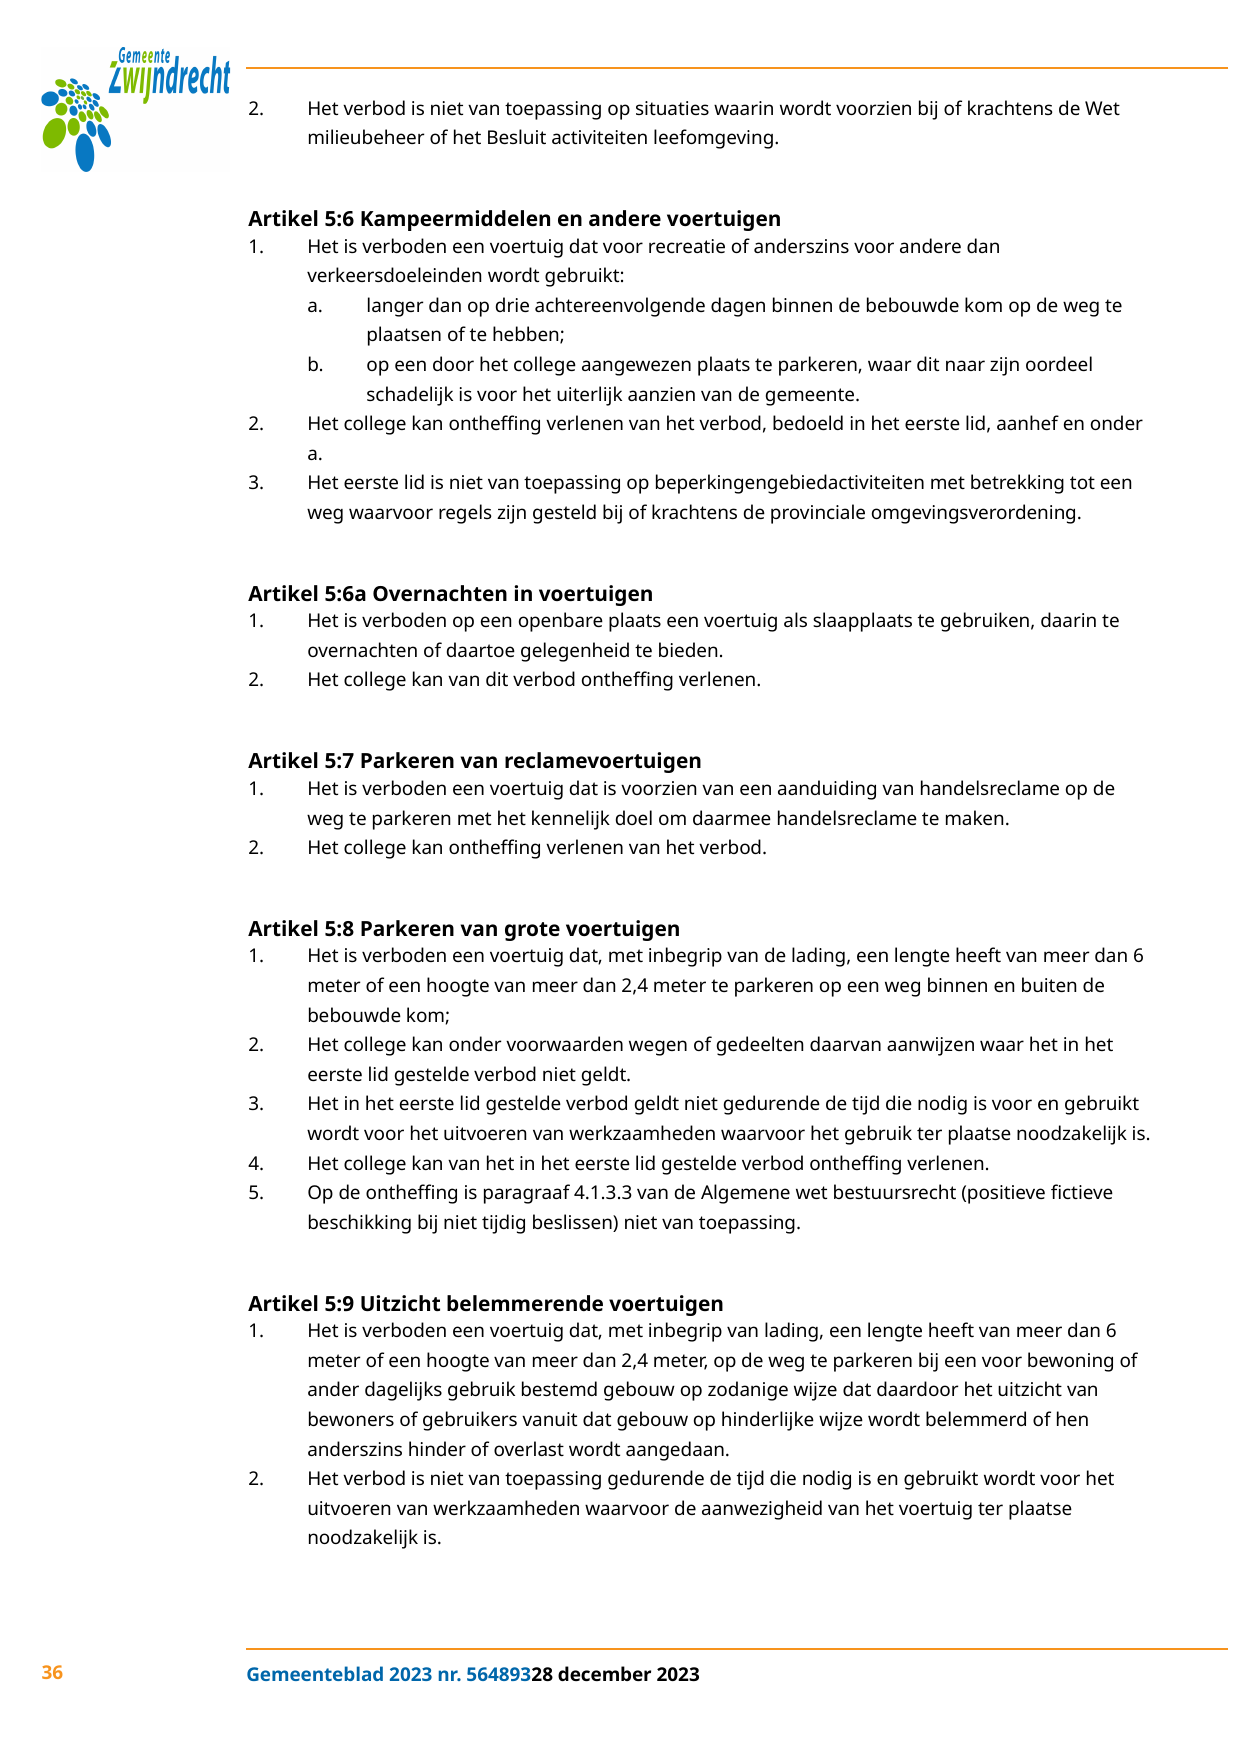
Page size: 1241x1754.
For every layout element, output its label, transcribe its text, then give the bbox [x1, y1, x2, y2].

text Artikel 5:7 Parkeren van reclamevoertuigen [248, 747, 1152, 775]
list Het eerste lid is niet van toepassing op beperkingengebiedactiviteiten met betrekking tot een weg waarvoor regels zijn gesteld bij of krachtens de provinciale omgevingsverordening. [248, 469, 1152, 525]
list Het is verboden op een openbare plaats een voertuig als slaapplaats te gebruiken, daarin te overnachten of daartoe gelegenheid te bieden. [248, 607, 1152, 663]
list Het college kan ontheffing verlenen van het verbod, bedoeld in het eerste lid, aanhef en onder a. [248, 410, 1152, 466]
list Het college kan onder voorwaarden wegen of gedeelten daarvan aanwijzen waar het in het eerste lid gestelde verbod niet geldt. [248, 1031, 1152, 1087]
list Het college kan van het in het eerste lid gestelde verbod ontheffing verlenen. [248, 1150, 1152, 1176]
list Het is verboden een voertuig dat, met inbegrip van de lading, een lengte heeft van meer dan 6 meter of een hoogte van meer dan 2,4 meter te parkeren op een weg binnen en buiten de bebouwde kom; [248, 943, 1152, 1028]
list Het is verboden een voertuig dat voor recreatie of anderszins voor andere dan verkeersdoeleinden wordt gebruikt: [248, 233, 1152, 288]
list Het verbod is niet van toepassing gedurende de tijd die nodig is en gebruikt wordt voor het uitvoeren van werkzaamheden waarvoor de aanwezigheid van het voertuig ter plaatse noodzakelijk is. [248, 1465, 1152, 1550]
list Het is verboden een voertuig dat is voorzien van een aanduiding van handelsreclame op de weg te parkeren met het kennelijk doel om daarmee handelsreclame te maken. [248, 775, 1152, 830]
text Artikel 5:8 Parkeren van grote voertuigen [248, 914, 1152, 943]
list Het college kan van dit verbod ontheffing verlenen. [248, 667, 1152, 692]
list Op de ontheffing is paragraaf 4.1.3.3 van de Algemene wet bestuursrecht (positieve fictieve beschikking bij niet tijdig beslissen) niet van toepassing. [248, 1179, 1152, 1235]
list Het verbod is niet van toepassing op situaties waarin wordt voorzien bij of krachtens de Wet milieubeheer of het Besluit activiteiten leefomgeving. [248, 95, 1152, 150]
list op een door het college aangewezen plaats te parkeren, waar dit naar zijn oordeel schadelijk is voor het uiterlijk aanzien van de gemeente. [307, 351, 1152, 406]
text Artikel 5:6 Kampeermiddelen en andere voertuigen [248, 204, 1152, 233]
list Het in het eerste lid gestelde verbod geldt niet gedurende de tijd die nodig is voor en gebruikt wordt voor het uitvoeren van werkzaamheden waarvoor het gebruik ter plaatse noodzakelijk is. [248, 1091, 1152, 1146]
list Het is verboden een voertuig dat, met inbegrip van lading, een lengte heeft van meer dan 6 meter of een hoogte van meer dan 2,4 meter, op de weg te parkeren bij een voor bewoning of ander dagelijks gebruik bestemd gebouw op zodanige wijze dat daardoor het uitzicht van bewoners of gebruikers vanuit dat gebouw op hinderlijke wijze wordt belemmerd of hen anderszins hinder of overlast wordt aangedaan. [248, 1317, 1152, 1461]
picture [41, 47, 231, 172]
text Artikel 5:6a Overnachten in voertuigen [248, 579, 1152, 607]
list Het college kan ontheffing verlenen van het verbod. [248, 834, 1152, 860]
text Artikel 5:9 Uitzicht belemmerende voertuigen [248, 1289, 1152, 1317]
list langer dan op drie achtereenvolgende dagen binnen de bebouwde kom op de weg te plaatsen of te hebben; [307, 292, 1152, 347]
